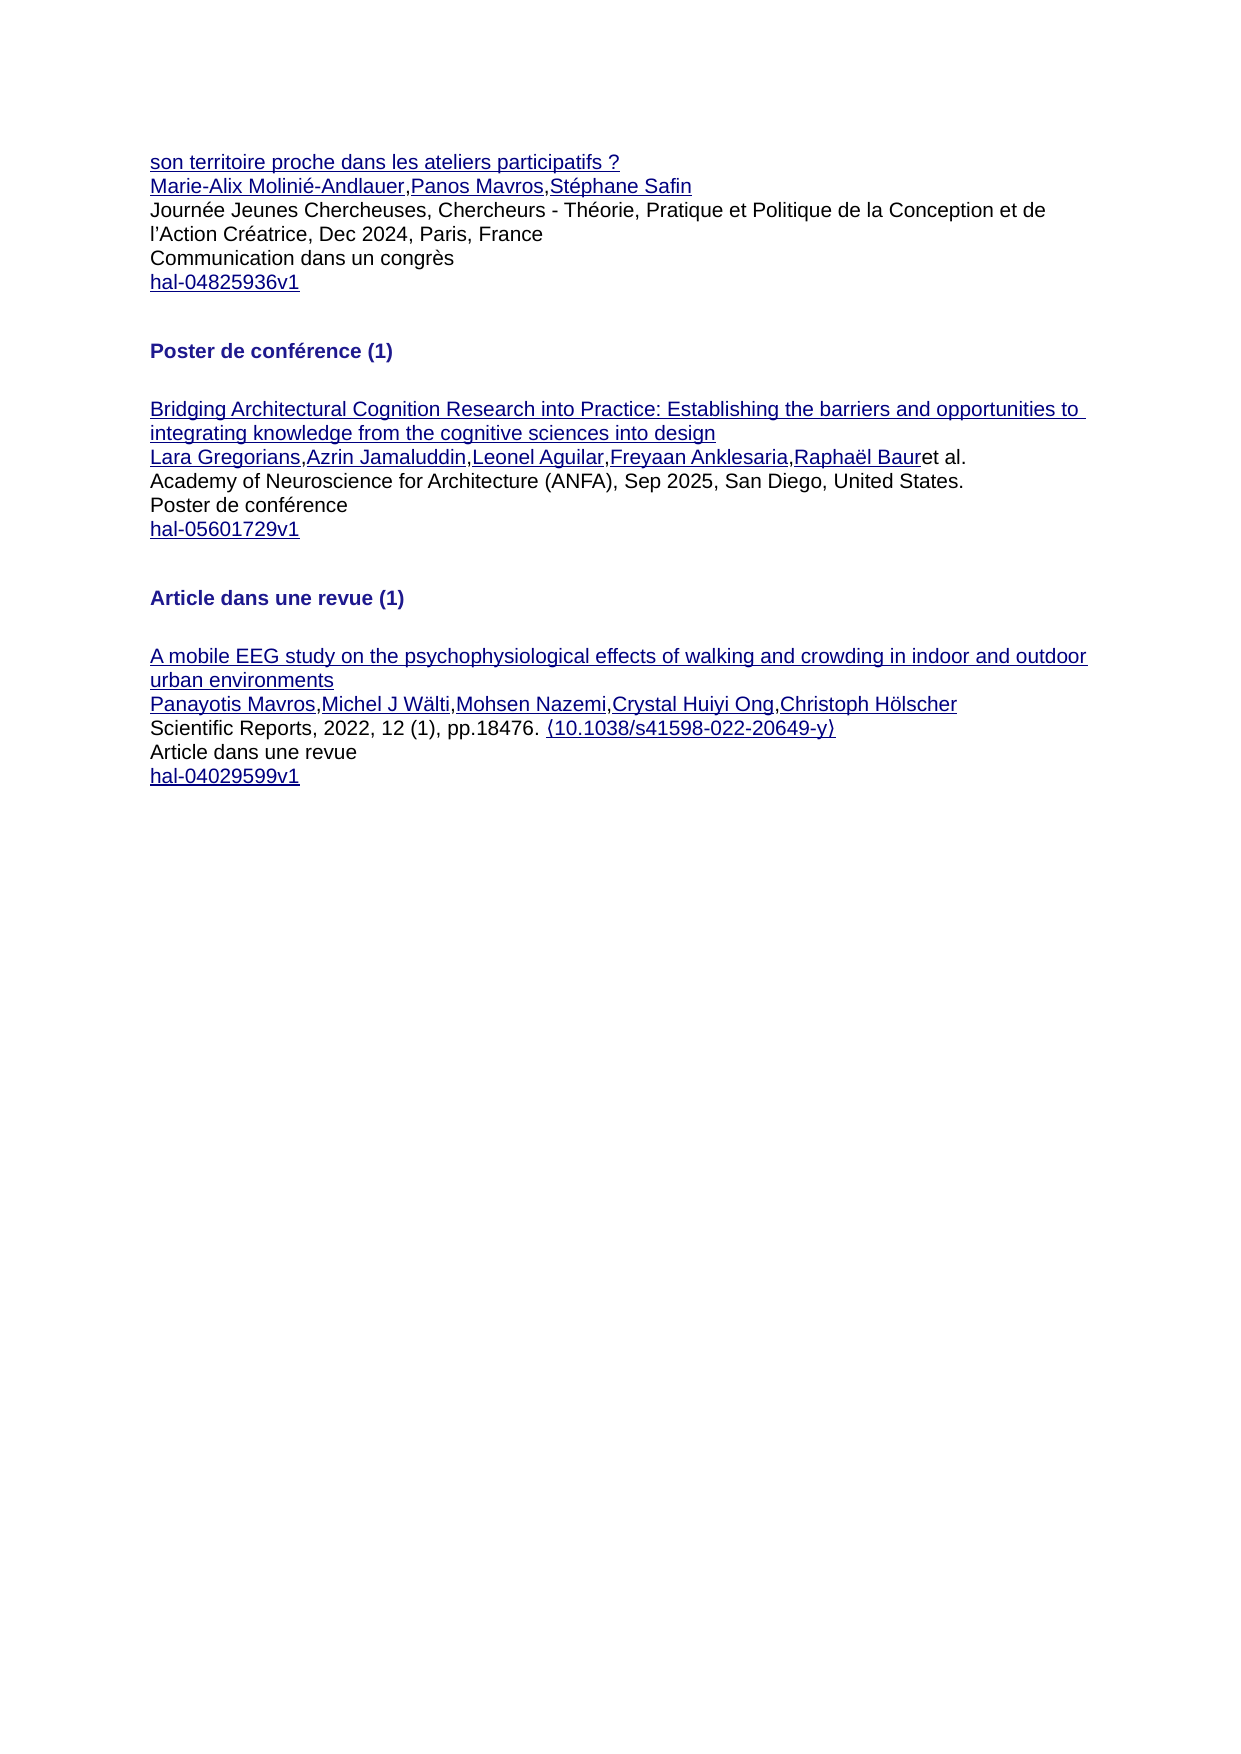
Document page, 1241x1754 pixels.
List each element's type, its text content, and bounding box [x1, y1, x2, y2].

table_header Bridging Architectural Cognition Research into Practice: Establishing the barriers and opportunities to integrating knowledge from the cognitive sciences into design Lara Gregorians,Azrin Jamaluddin,Leonel Aguilar,Freyaan Anklesaria,Raphaël Bauret al. Academy of Neuroscience for Architecture (ANFA), Sep 2025, San Diego, United States. Poster de conférence hal-05601729v1 [150, 397, 1090, 541]
table_header A mobile EEG study on the psychophysiological effects of walking and crowding in indoor and outdoor urban environments Panayotis Mavros,Michel J Wälti,Mohsen Nazemi,Crystal Huiyi Ong,Christoph Hölscher Scientific Reports, 2022, 12 (1), pp.18476. ⟨10.1038/s41598-022-20649-y⟩ Article dans une revue hal-04029599v1 [150, 644, 1090, 787]
table_cell son territoire proche dans les ateliers participatifs ? Marie-Alix Molinié-Andlauer,Panos Mavros,Stéphane Safin Journée Jeunes Chercheuses, Chercheurs - Théorie, Pratique et Politique de la Conception et de l’Action Créatrice, Dec 2024, Paris, France Communication dans un congrès hal-04825936v1 [150, 150, 1090, 294]
subtitle Poster de conférence (1) [150, 338, 1090, 362]
subtitle Article dans une revue (1) [150, 585, 1090, 609]
